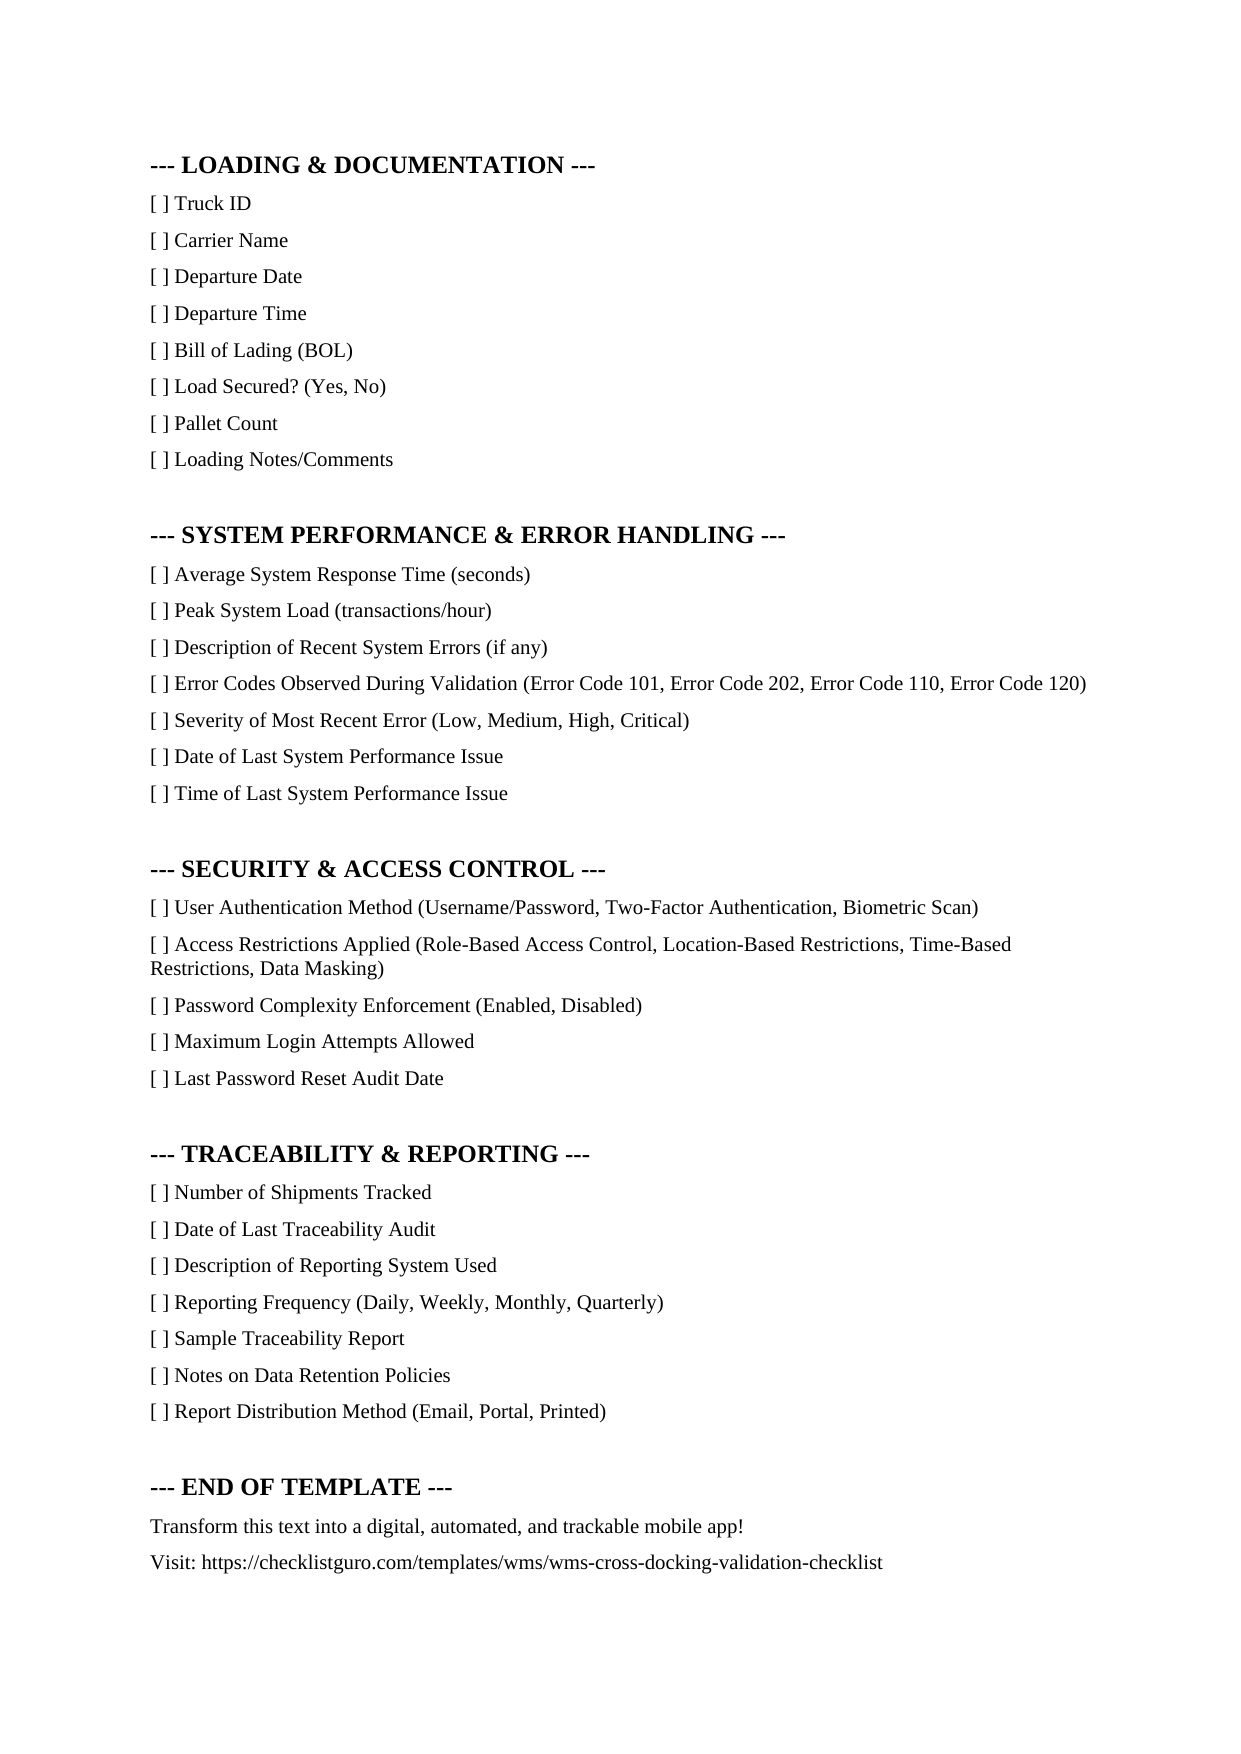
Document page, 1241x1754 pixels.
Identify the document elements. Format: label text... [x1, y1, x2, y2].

text [ ] Pallet Count [150, 411, 1090, 435]
text --- LOADING & DOCUMENTATION --- [150, 150, 1090, 179]
text [ ] Severity of Most Recent Error (Low, Medium, High, Critical) [150, 708, 1090, 732]
text Visit: https://checklistguro.com/templates/wms/wms-cross-docking-validation-checklist [150, 1550, 1090, 1574]
text [ ] Carrier Name [150, 228, 1090, 252]
text [ ] Report Distribution Method (Email, Portal, Printed) [150, 1399, 1090, 1423]
text [ ] Description of Recent System Errors (if any) [150, 635, 1090, 659]
text [ ] Average System Response Time (seconds) [150, 562, 1090, 586]
text [ ] Description of Reporting System Used [150, 1253, 1090, 1277]
text [ ] Error Codes Observed During Validation (Error Code 101, Error Code 202, Error Code 110, Error Code 120) [150, 671, 1090, 695]
text [ ] Maximum Login Attempts Allowed [150, 1029, 1090, 1053]
text [ ] Reporting Frequency (Daily, Weekly, Monthly, Quarterly) [150, 1290, 1090, 1314]
text [ ] Sample Traceability Report [150, 1326, 1090, 1350]
text [ ] Number of Shipments Tracked [150, 1180, 1090, 1204]
text --- SECURITY & ACCESS CONTROL --- [150, 854, 1090, 883]
text [ ] Last Password Reset Audit Date [150, 1066, 1090, 1090]
text [ ] Departure Time [150, 301, 1090, 325]
text [ ] Departure Date [150, 264, 1090, 288]
text --- SYSTEM PERFORMANCE & ERROR HANDLING --- [150, 520, 1090, 549]
text --- END OF TEMPLATE --- [150, 1472, 1090, 1501]
text [ ] Peak System Load (transactions/hour) [150, 598, 1090, 622]
text [ ] Notes on Data Retention Policies [150, 1363, 1090, 1387]
text [ ] Date of Last System Performance Issue [150, 744, 1090, 768]
text [ ] Password Complexity Enforcement (Enabled, Disabled) [150, 992, 1090, 1017]
text [ ] Date of Last Traceability Audit [150, 1217, 1090, 1241]
text [ ] Bill of Lading (BOL) [150, 337, 1090, 362]
text [ ] Load Secured? (Yes, No) [150, 374, 1090, 398]
text [ ] User Authentication Method (Username/Password, Two-Factor Authentication, Biometric Scan) [150, 895, 1090, 919]
text --- TRACEABILITY & REPORTING --- [150, 1139, 1090, 1167]
text Transform this text into a digital, automated, and trackable mobile app! [150, 1514, 1090, 1538]
text [ ] Loading Notes/Comments [150, 447, 1090, 471]
text [ ] Access Restrictions Applied (Role-Based Access Control, Location-Based Restrictions, Time-Based Restrictions, Data Masking) [150, 932, 1090, 980]
text [ ] Truck ID [150, 191, 1090, 215]
text [ ] Time of Last System Performance Issue [150, 781, 1090, 805]
